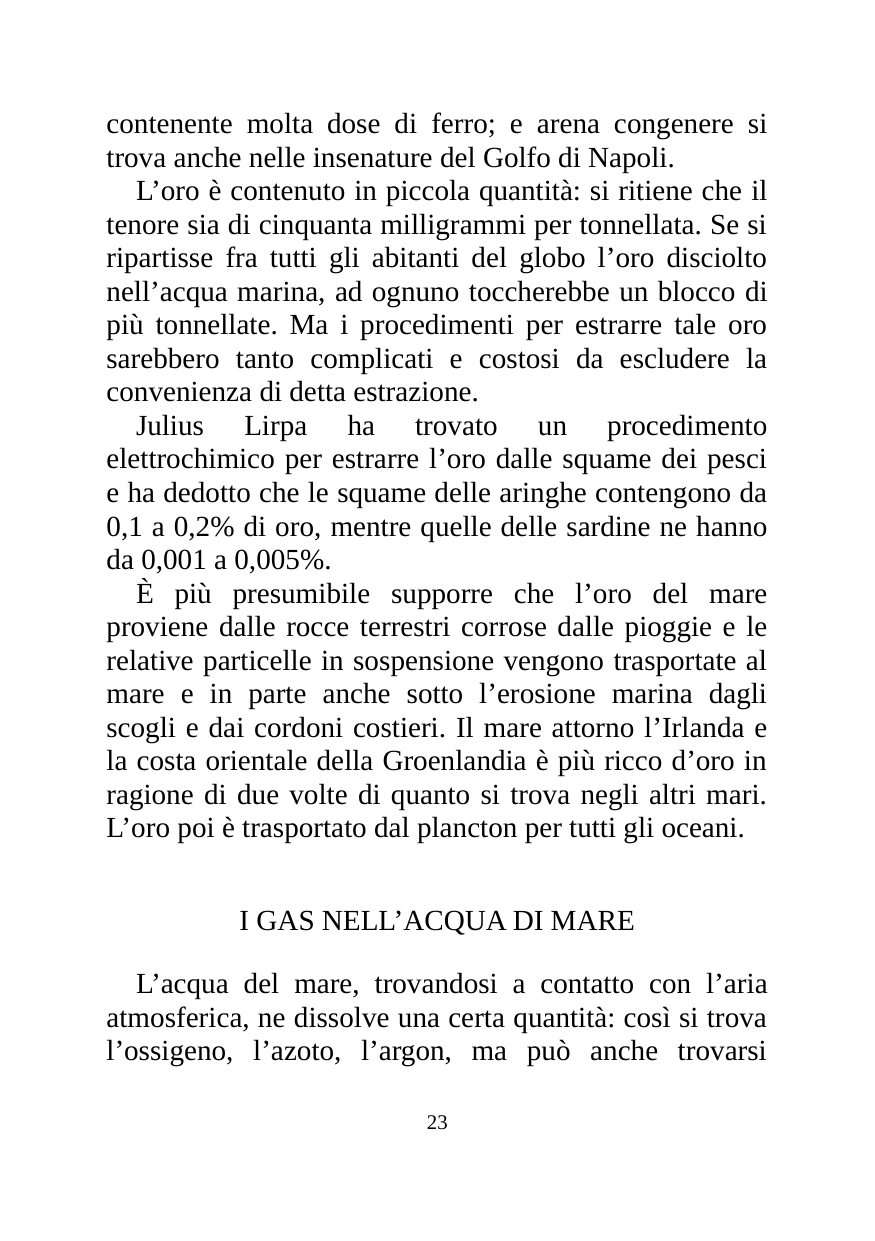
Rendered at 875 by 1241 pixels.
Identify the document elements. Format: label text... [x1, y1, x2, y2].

text contenente molta dose di ferro; e arena congenere si trova anche nelle insenature del Golfo di Napoli. [106, 106, 768, 173]
text L’oro è contenuto in piccola quantità: si ritiene che il tenore sia di cinquanta milligrammi per tonnellata. Se si ripartisse fra tutti gli abitanti del globo l’oro disciolto nell’acqua marina, ad ognuno toccherebbe un blocco di più tonnellate. Ma i procedimenti per estrarre tale oro sarebbero tanto complicati e costosi da escludere la convenienza di detta estrazione. [106, 173, 768, 408]
text È più presumibile supporre che l’oro del mare proviene dalle rocce terrestri corrose dalle pioggie e le relative particelle in sospensione vengono trasportate al mare e in parte anche sotto l’erosione marina dagli scogli e dai cordoni costieri. Il mare attorno l’Irlanda e la costa orientale della Groenlandia è più ricco d’oro in ragione di due volte di quanto si trova negli altri mari. L’oro poi è trasportato dal plancton per tutti gli oceani. [106, 576, 768, 844]
subtitle I GAS NELL’ACQUA DI MARE [106, 903, 768, 937]
text Julius Lirpa ha trovato un procedimento elettrochimico per estrarre l’oro dalle squame dei pesci e ha dedotto che le squame delle aringhe contengono da 0,1 a 0,2% di oro, mentre quelle delle sardine ne hanno da 0,001 a 0,005%. [106, 408, 768, 576]
text L’acqua del mare, trovandosi a contatto con l’aria atmosferica, ne dissolve una certa quantità: così si trova l’ossigeno, l’azoto, l’argon, ma può anche trovarsi [106, 966, 768, 1067]
